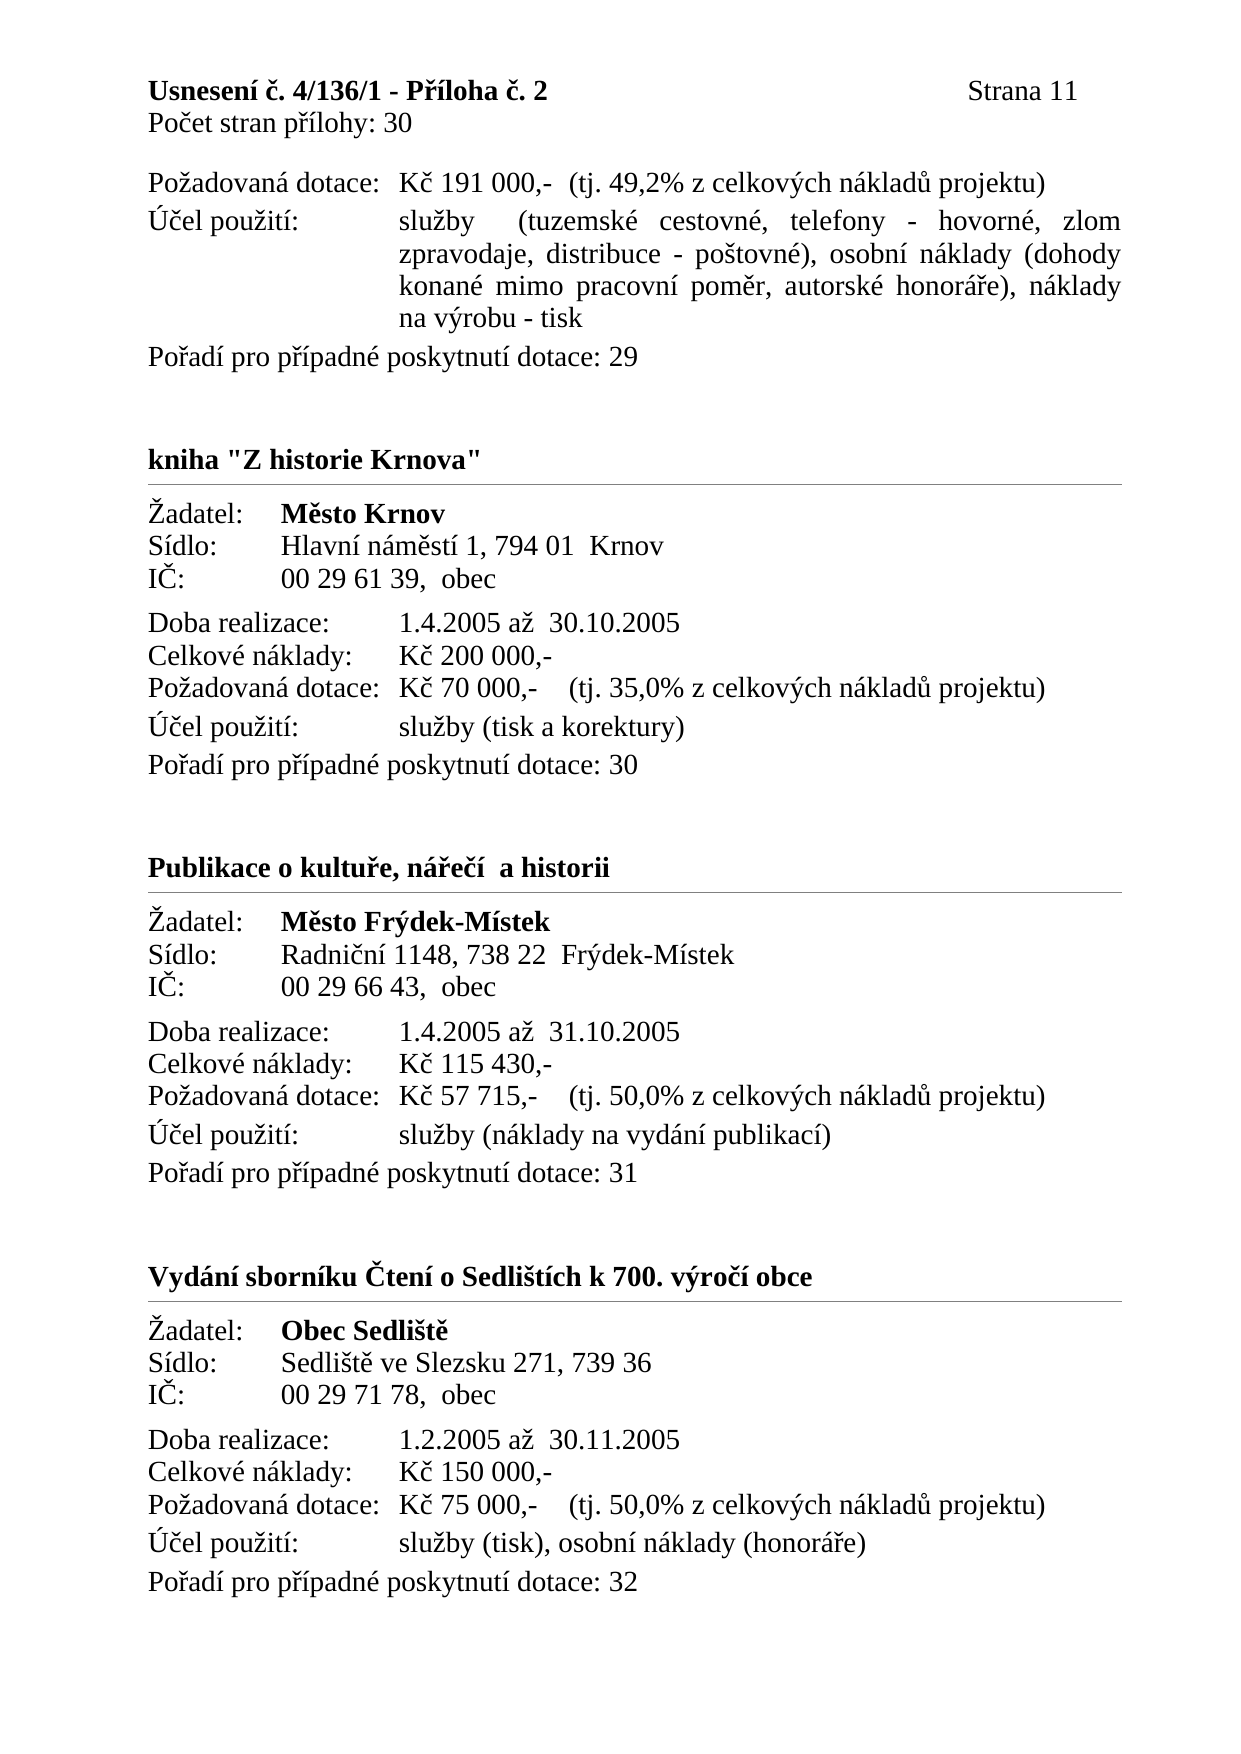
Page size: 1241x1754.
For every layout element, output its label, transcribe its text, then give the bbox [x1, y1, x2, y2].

text Žadatel: Město Frýdek-Místek [148, 906, 1122, 938]
text IČ: 00 29 61 39, obec [148, 562, 1122, 594]
text kniha "Z historie Krnova" [148, 443, 1122, 484]
text Celkové náklady: Kč 200 000,- [148, 639, 1122, 671]
text Pořadí pro případné poskytnutí dotace: 30 [148, 748, 1122, 781]
text Požadovaná dotace: Kč 75 000,- (tj. 50,0% z celkových nákladů projektu) [148, 1488, 1122, 1520]
text IČ: 00 29 66 43, obec [148, 970, 1122, 1003]
text Sídlo: Hlavní náměstí 1, 794 01 Krnov [148, 530, 1122, 562]
text Celkové náklady: Kč 115 430,- [148, 1047, 1122, 1080]
text Účel použití: služby (tisk), osobní náklady (honoráře) [148, 1527, 1122, 1559]
text Požadovaná dotace: Kč 57 715,- (tj. 50,0% z celkových nákladů projektu) [148, 1080, 1122, 1112]
text IČ: 00 29 71 78, obec [148, 1379, 1122, 1411]
text Účel použití: služby (náklady na vydání publikací) [148, 1118, 1122, 1151]
text Pořadí pro případné poskytnutí dotace: 31 [148, 1157, 1122, 1189]
text Pořadí pro případné poskytnutí dotace: 32 [148, 1565, 1122, 1597]
text Sídlo: Sedliště ve Slezsku 271, 739 36 [148, 1346, 1122, 1379]
text Doba realizace: 1.2.2005 až 30.11.2005 [148, 1423, 1122, 1456]
text Doba realizace: 1.4.2005 až 30.10.2005 [148, 607, 1122, 639]
text Žadatel: Obec Sedliště [148, 1314, 1122, 1346]
text Požadovaná dotace: Kč 70 000,- (tj. 35,0% z celkových nákladů projektu) [148, 671, 1122, 704]
text Žadatel: Město Krnov [148, 497, 1122, 530]
text Účel použití: služby (tisk a korektury) [148, 710, 1122, 742]
text Sídlo: Radniční 1148, 738 22 Frýdek-Místek [148, 938, 1122, 970]
text Pořadí pro případné poskytnutí dotace: 29 [148, 340, 1122, 372]
text Doba realizace: 1.4.2005 až 31.10.2005 [148, 1015, 1122, 1047]
text Publikace o kultuře, nářečí a historii [148, 852, 1122, 892]
text Vydání sborníku Čtení o Sedlištích k 700. výročí obce [148, 1260, 1122, 1301]
text Účel použití: služby (tuzemské cestovné, telefony - hovorné, zlom zpravodaje, distribuce - poštovné), osobní náklady (dohody konané mimo pracovní poměr, autorské honoráře), náklady na výrobu - tisk [148, 205, 1122, 334]
text Požadovaná dotace: Kč 191 000,- (tj. 49,2% z celkových nákladů projektu) [148, 166, 1122, 198]
text Celkové náklady: Kč 150 000,- [148, 1456, 1122, 1488]
